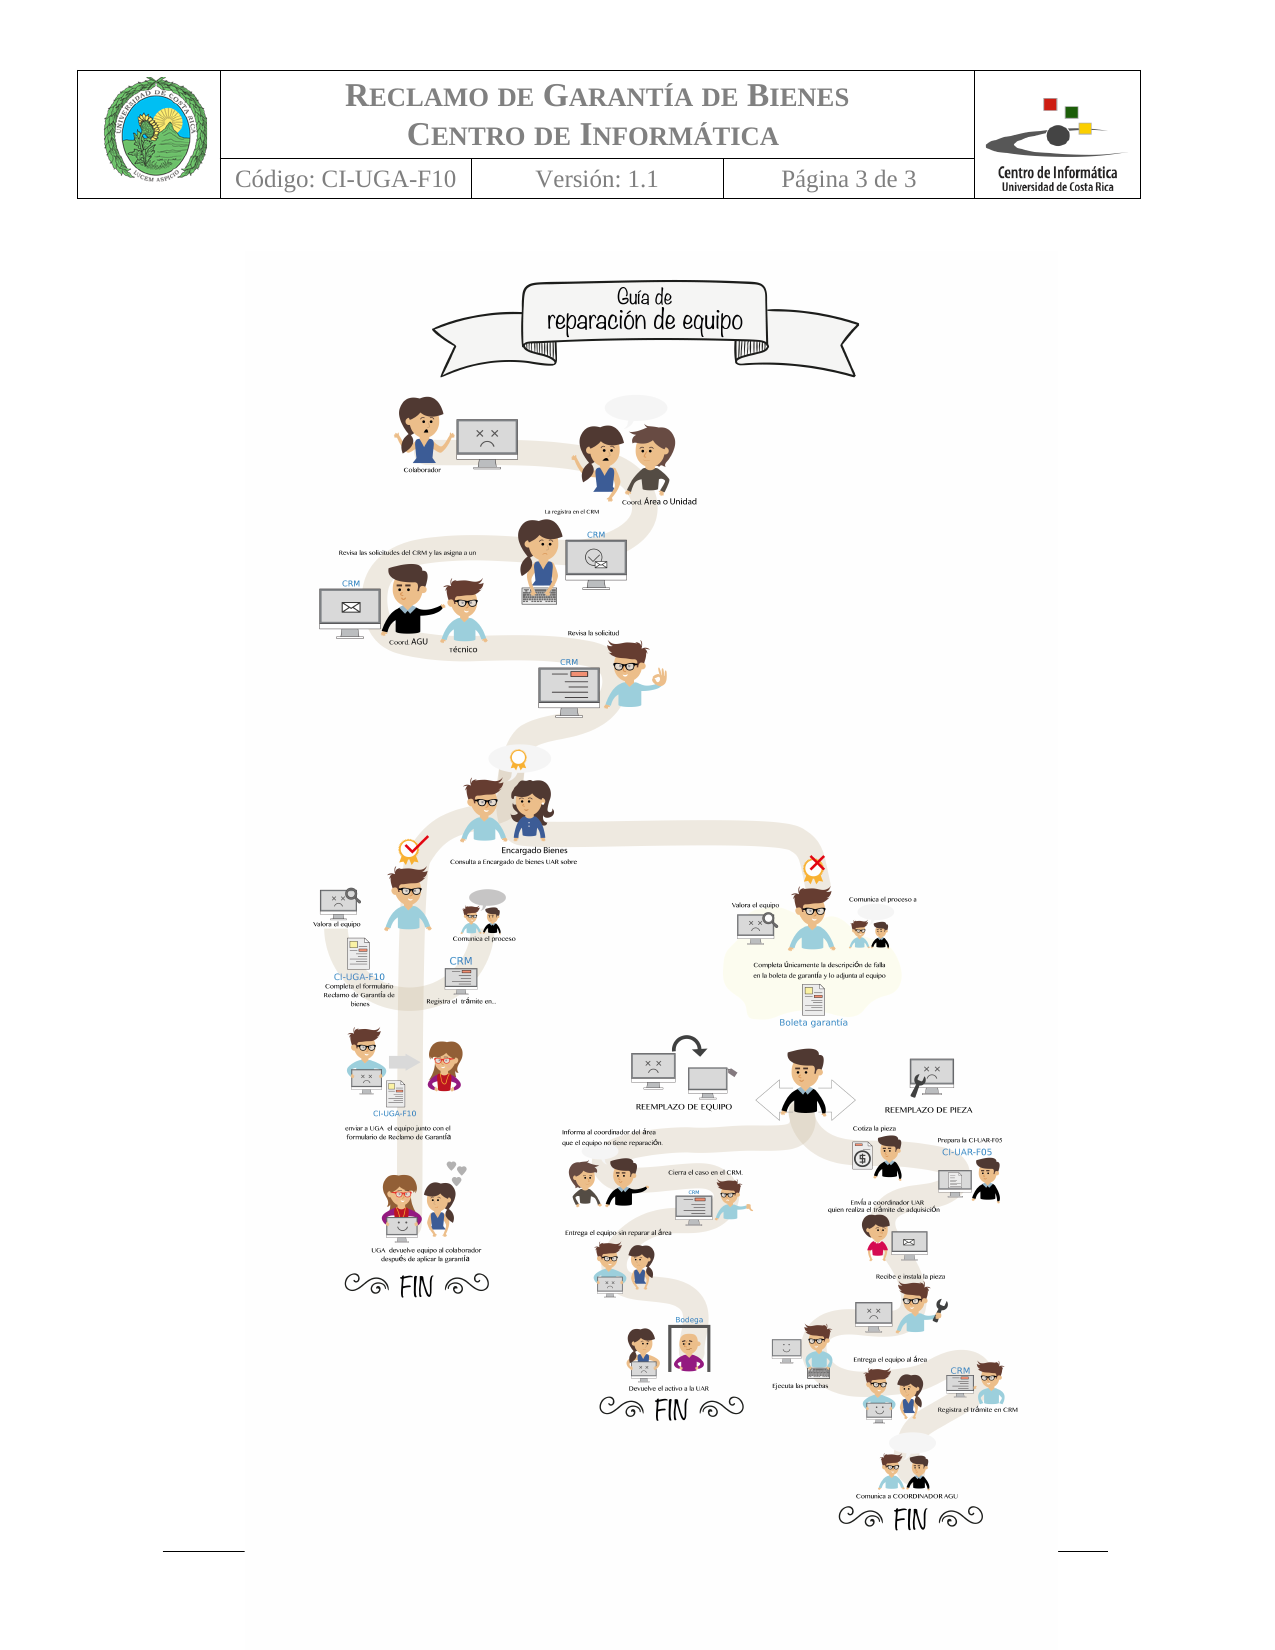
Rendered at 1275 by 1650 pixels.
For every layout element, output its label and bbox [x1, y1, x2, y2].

picture [244, 251, 1059, 1650]
picture [103, 77, 208, 182]
picture [985, 98, 1129, 191]
